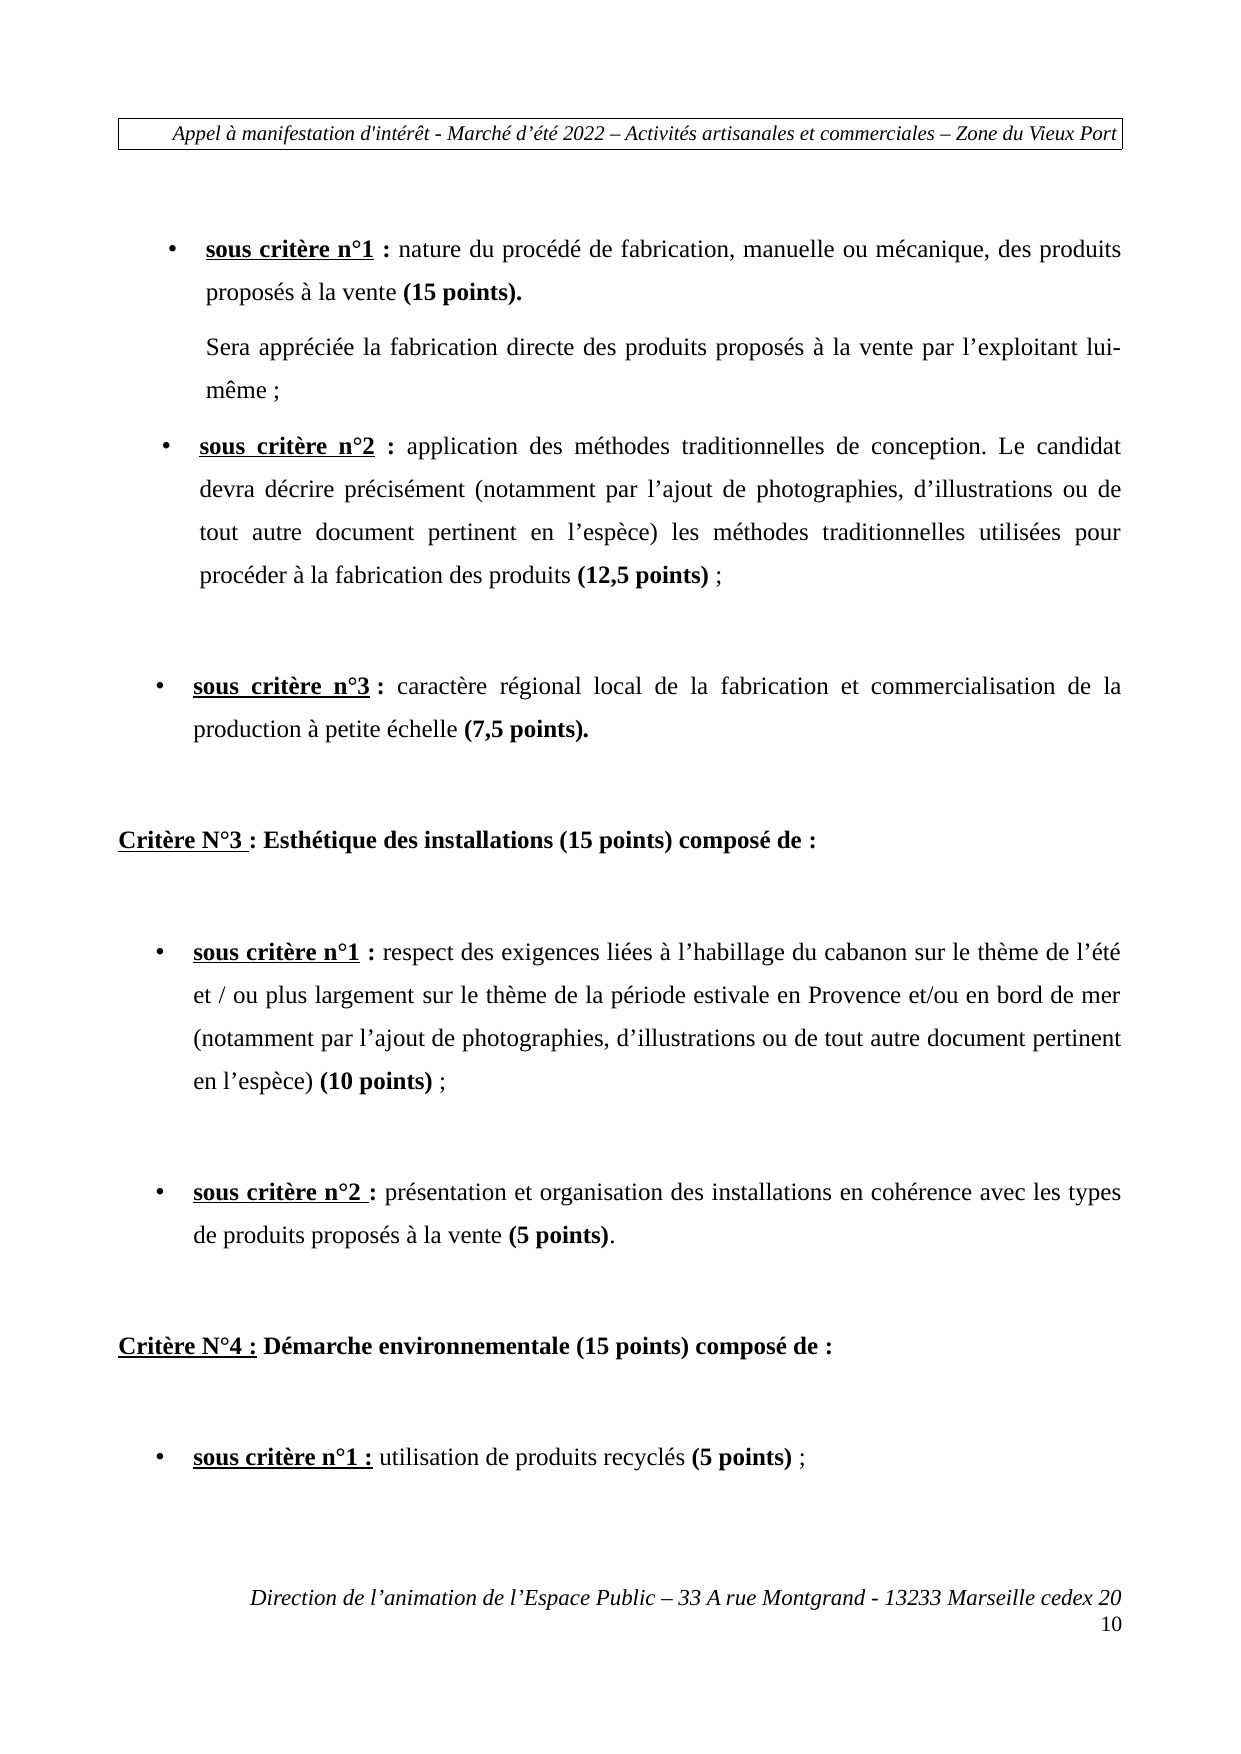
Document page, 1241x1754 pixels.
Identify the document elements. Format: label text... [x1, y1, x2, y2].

list sous critère n°2 : présentation et organisation des installations en cohérence avec les types de produits proposés à la vente (5 points). [156, 1177, 1122, 1249]
list sous critère n°3 : caractère régional local de la fabrication et commercialisation de la production à petite échelle (7,5 points). [156, 671, 1122, 743]
list sous critère n°1 : utilisation de produits recyclés (5 points) ; [156, 1442, 1122, 1471]
text Critère N°4 : Démarche environnementale (15 points) composé de : [118, 1331, 1122, 1360]
list sous critère n°1 : nature du procédé de fabrication, manuelle ou mécanique, des produits proposés à la vente (15 points). [168, 234, 1122, 306]
list sous critère n°2 : application des méthodes traditionnelles de conception. Le candidat devra décrire précisément (notamment par l’ajout de photographies, d’illustrations ou de tout autre document pertinent en l’espèce) les méthodes traditionnelles utilisées pour procéder à la fabrication des produits (12,5 points) ; [162, 431, 1122, 589]
list Sera appréciée la fabrication directe des produits proposés à la vente par l’exploitant lui-même ; [168, 332, 1122, 404]
text Critère N°3 : Esthétique des installations (15 points) composé de : [118, 826, 1122, 854]
list sous critère n°1 : respect des exigences liées à l’habillage du cabanon sur le thème de l’été et / ou plus largement sur le thème de la période estivale en Provence et/ou en bord de mer (notamment par l’ajout de photographies, d’illustrations ou de tout autre document pertinent en l’espèce) (10 points) ; [156, 937, 1122, 1095]
